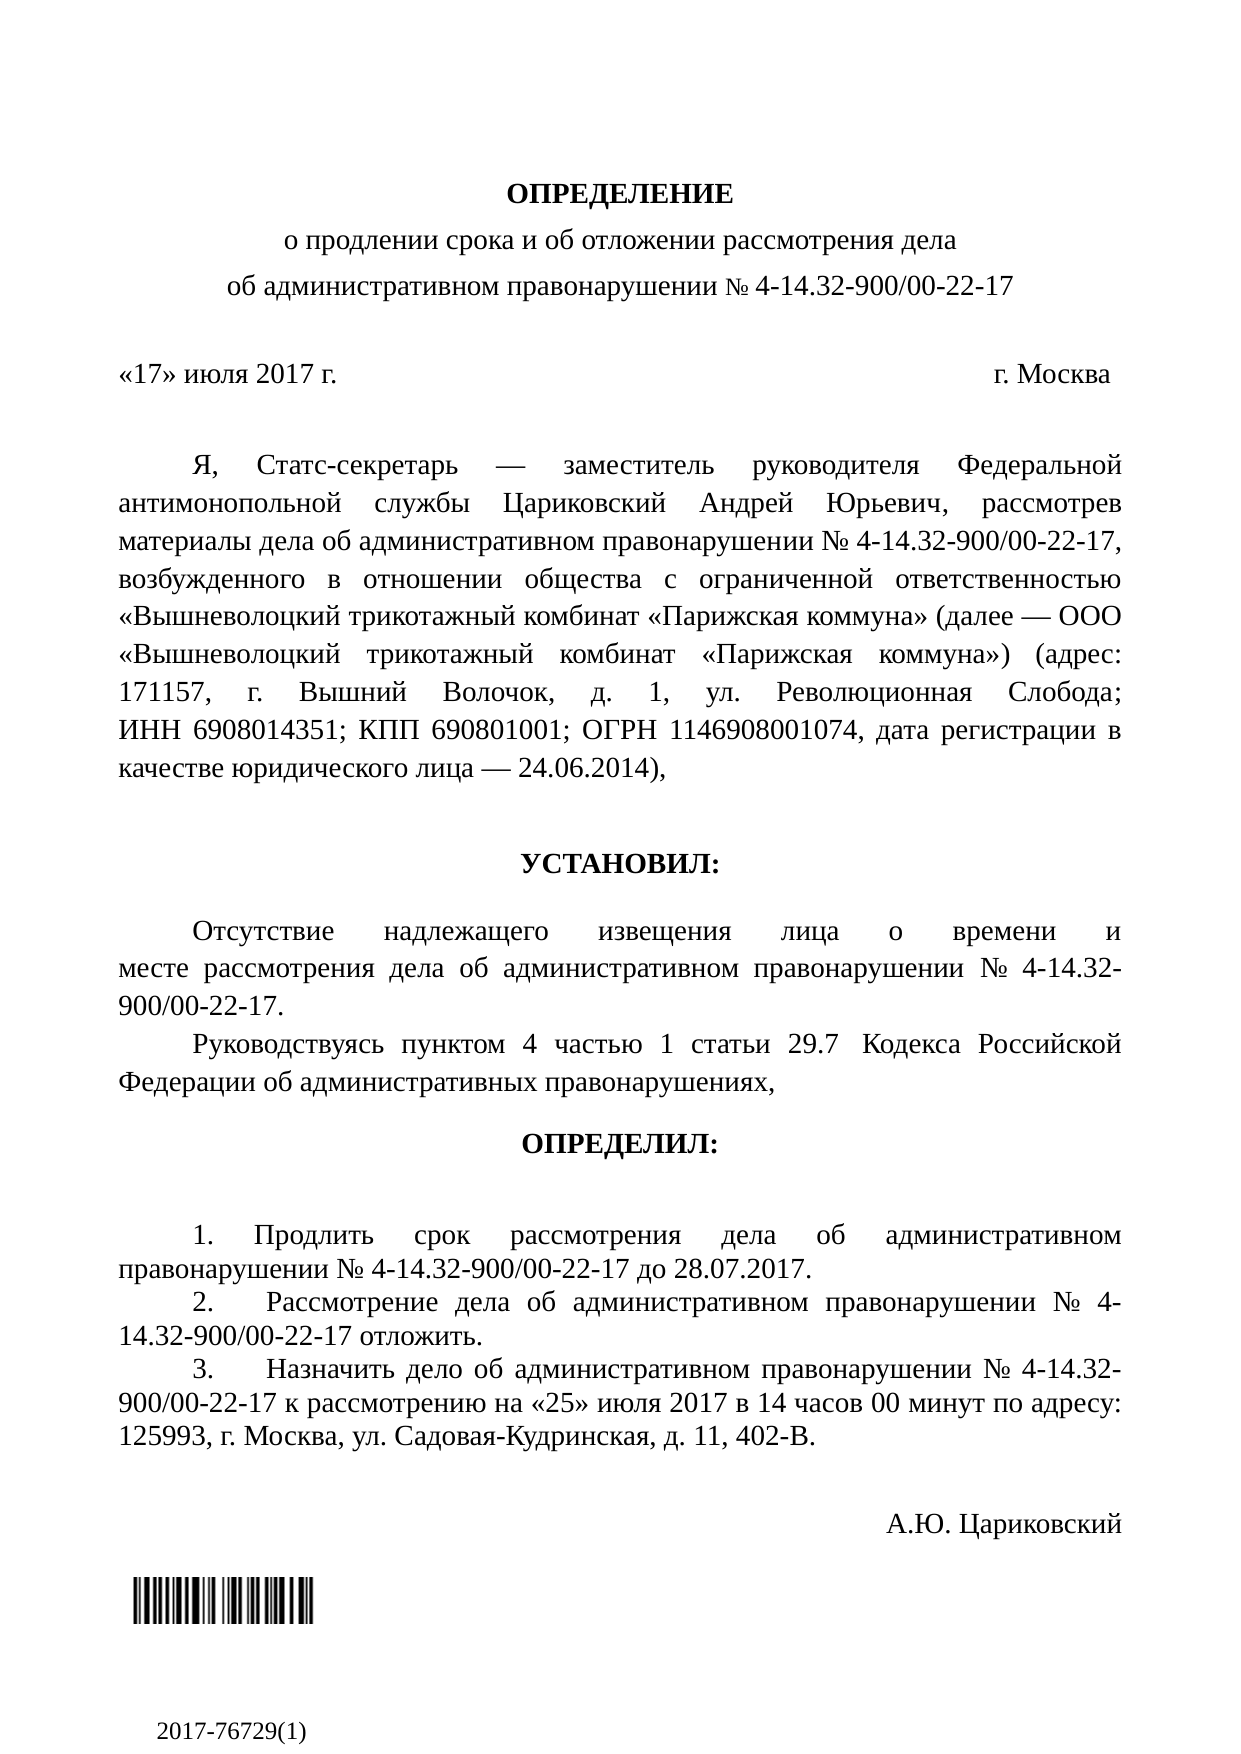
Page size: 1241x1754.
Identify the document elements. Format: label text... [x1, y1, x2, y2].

text Отсутствие надлежащего извещения лица о времени и месте рассмотрения дела об административном правонарушении № 4-14.32-900/00-22-17. [118, 908, 1122, 1022]
text 3. Назначить дело об административном правонарушении № 4-14.32-900/00-22-17 к рассмотрению на «25» июля 2017 в 14 часов 00 минут по адресу: 125993, г. Москва, ул. Садовая-Кудринская, д. 11, 402-В. [118, 1351, 1122, 1452]
text А.Ю. Цариковский [118, 1502, 1122, 1540]
text 2. Рассмотрение дела об административном правонарушении № 4-14.32-900/00-22-17 отложить. [118, 1284, 1122, 1351]
text Я, Статс-секретарь — заместитель руководителя Федеральной антимонопольной службы Цариковский Андрей Юрьевич, рассмотрев материалы дела об административном правонарушении № 4-14.32-900/00-22-17, возбужденного в отношении общества с ограниченной ответственностью «Вышневолоцкий трикотажный комбинат «Парижская коммуна» (далее — ООО «Вышневолоцкий трикотажный комбинат «Парижская коммуна») (адрес: 171157, г. Вышний Волочок, д. 1, ул. Революционная Слобода; ИНН 6908014351; КПП 690801001; ОГРН 1146908001074, дата регистрации в качестве юридического лица — 24.06.2014), [118, 443, 1122, 783]
text 1. Продлить срок рассмотрения дела об административном правонарушении № 4-14.32-900/00-22-17 до 28.07.2017. [118, 1217, 1122, 1284]
picture [118, 1577, 331, 1624]
text Руководствуясь пунктом 4 частью 1 статьи 29.7 Кодекса Российской Федерации об административных правонарушениях, [118, 1022, 1122, 1097]
text об административном правонарушении № 4-14.32-900/00-22-17 [118, 268, 1122, 302]
text о продлении срока и об отложении рассмотрения дела [118, 222, 1122, 256]
text УСТАНОВИЛ: [118, 846, 1122, 880]
text ОПРЕДЕЛЕНИЕ [118, 176, 1122, 210]
text ОПРЕДЕЛИЛ: [118, 1126, 1122, 1160]
text «17» июля 2017 г. г. Москва [118, 356, 1122, 389]
